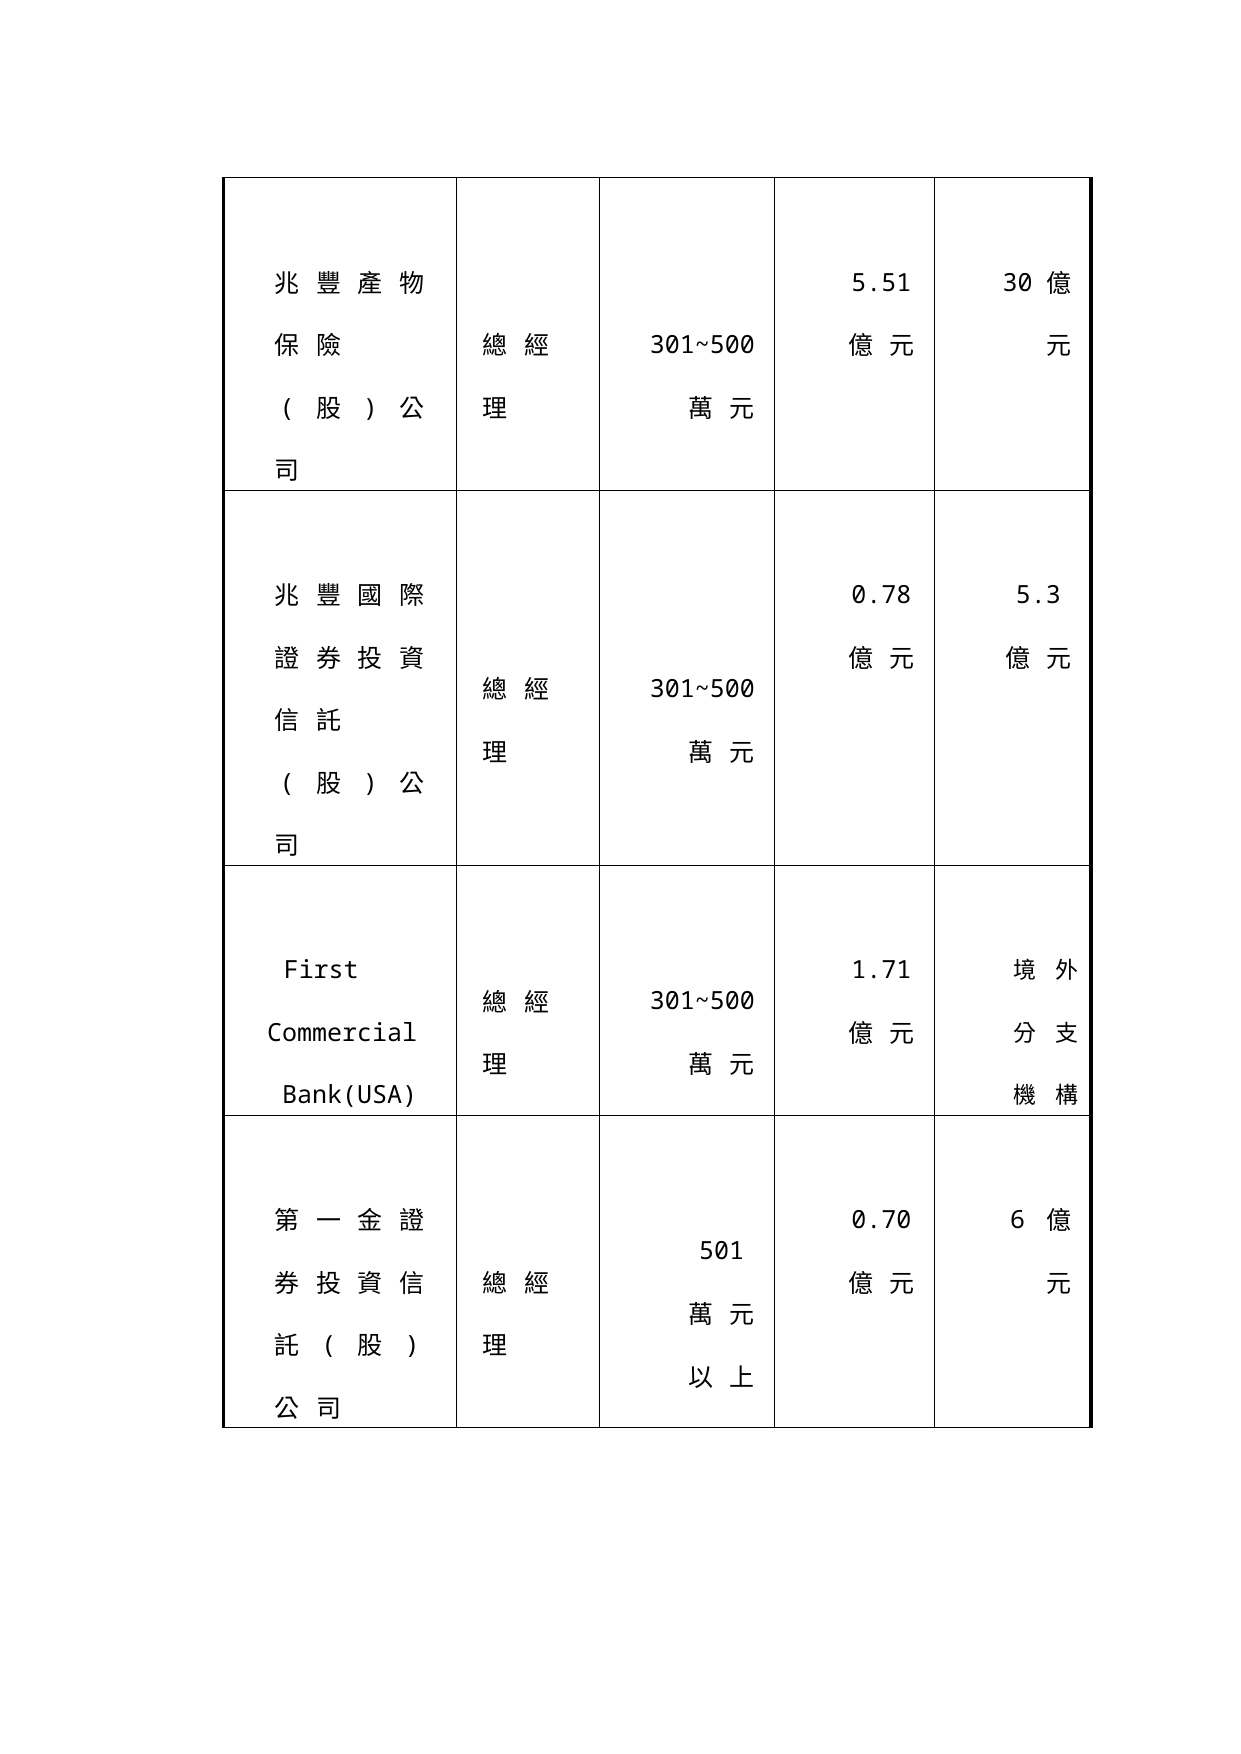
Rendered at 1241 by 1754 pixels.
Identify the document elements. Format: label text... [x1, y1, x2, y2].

table_cell 30億元 [935, 178, 1089, 490]
table_cell 0.70億元 [775, 1116, 934, 1427]
table_cell 301~500萬元 [600, 491, 774, 865]
table_cell 5.51億元 [775, 178, 934, 490]
table_cell 兆豐產物保險(股)公司 [225, 178, 456, 490]
table_cell First Commercial Bank(USA) [225, 866, 456, 1115]
table_cell 301~500萬元 [600, 866, 774, 1115]
table_cell 1.71億元 [775, 866, 934, 1115]
table_cell 0.78億元 [775, 491, 934, 865]
table_cell 兆豐國際證券投資信託(股)公司 [225, 491, 456, 865]
table_cell 501萬元以上 [600, 1116, 774, 1427]
table_cell 6億元 [935, 1116, 1089, 1427]
table_cell 總經理 [457, 178, 599, 490]
table_cell 5.3億元 [935, 491, 1089, 865]
table_cell 總經理 [457, 866, 599, 1115]
table_cell 總經理 [457, 1116, 599, 1427]
table_cell 301~500萬元 [600, 178, 774, 490]
table_cell 總經理 [457, 491, 599, 865]
table_cell 境外分支機構 [935, 866, 1089, 1115]
table_cell 第一金證券投資信託(股)公司 [225, 1116, 456, 1427]
